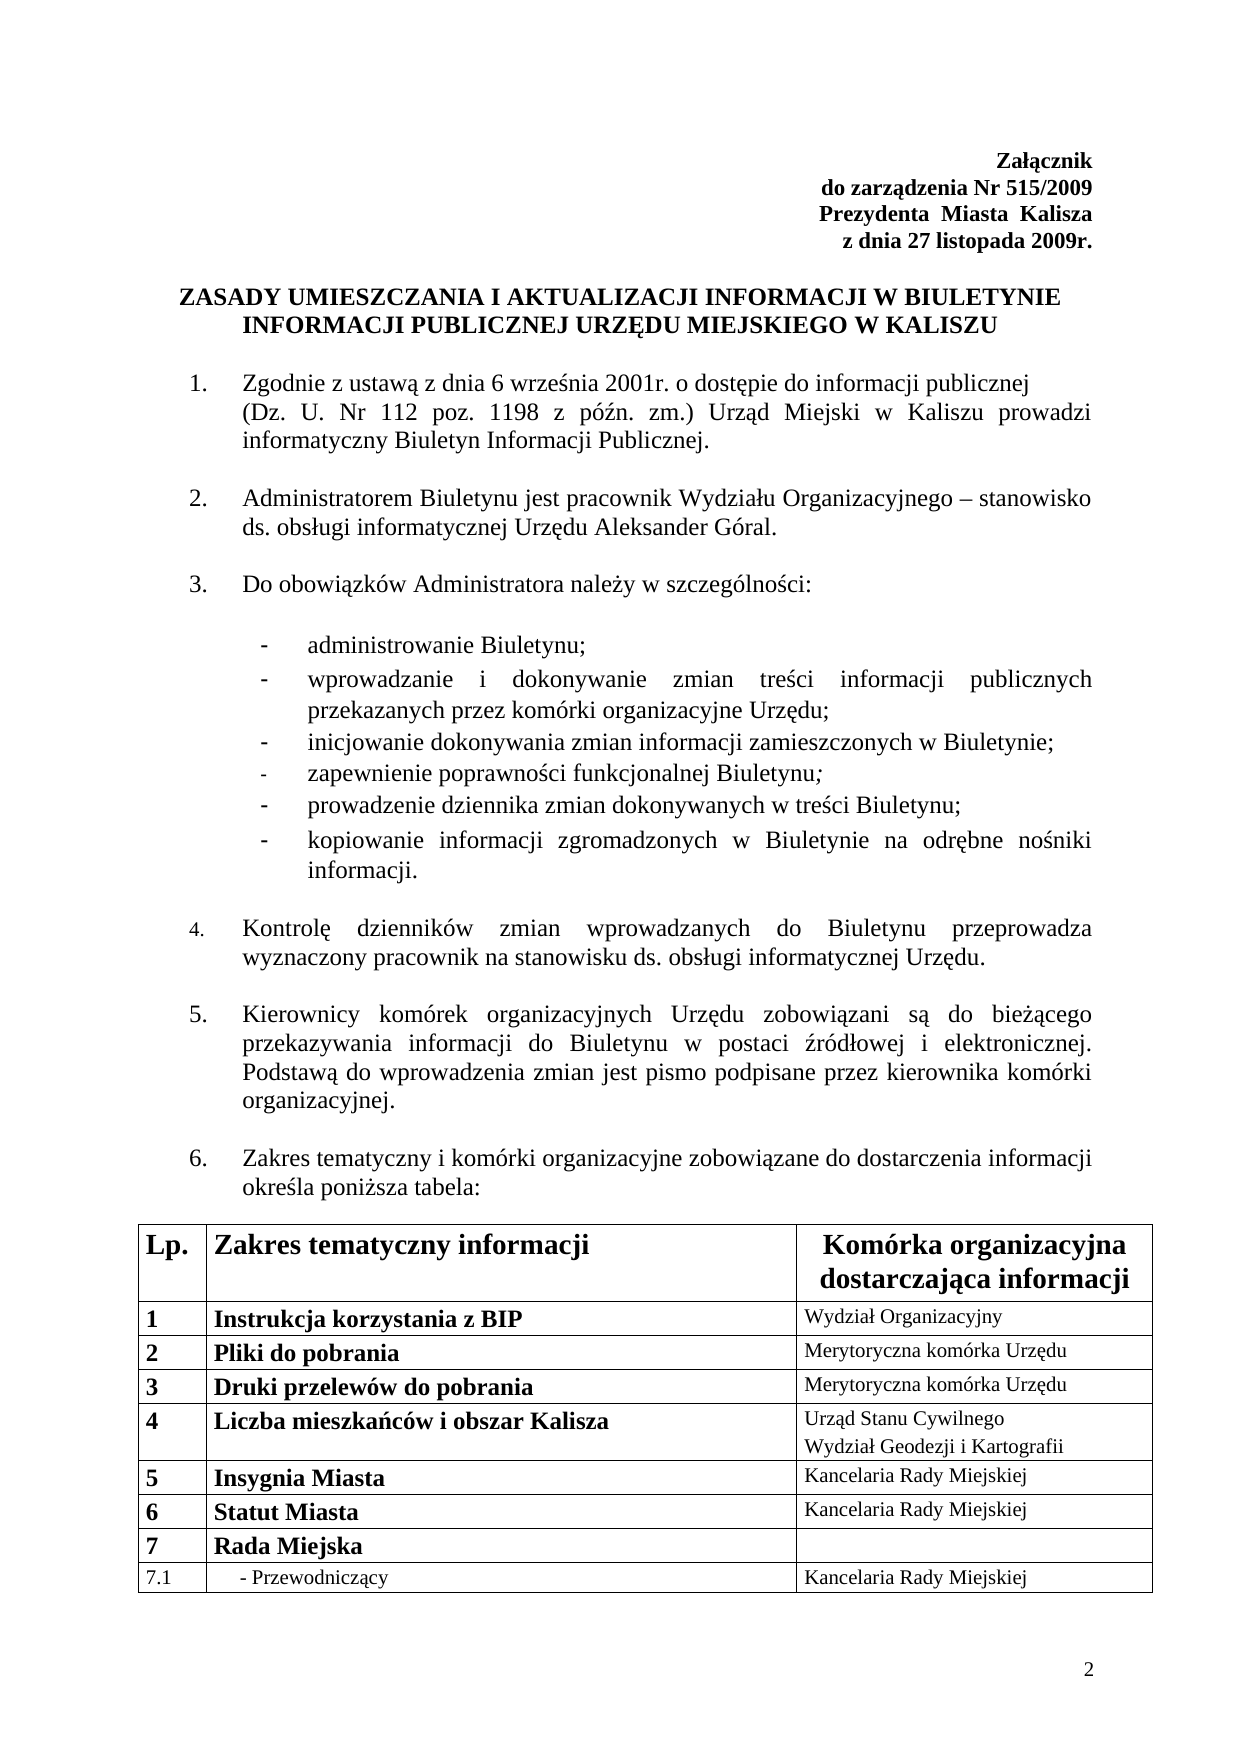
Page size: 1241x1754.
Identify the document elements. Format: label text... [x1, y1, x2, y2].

list Zgodnie z ustawą z dnia 6 września 2001r. o dostępie do informacji publicznej (Dz. U. Nr 112 poz. 1198 z późn. zm.) Urząd Miejski w Kaliszu prowadzi informatyczny Biuletyn Informacji Publicznej. [189, 368, 1092, 454]
list Kontrolę dzienników zmian wprowadzanych do Biuletynu przeprowadza wyznaczony pracownik na stanowisku ds. obsługi informatycznej Urzędu. [189, 913, 1092, 970]
table_header Zakres tematyczny informacji [207, 1225, 796, 1301]
table_cell 3 [139, 1370, 206, 1403]
list Do obowiązków Administratora należy w szczególności: [189, 569, 1092, 598]
list inicjowanie dokonywania zmian informacji zamieszczonych w Biuletynie; [260, 724, 1092, 758]
subtitle Prezydenta Miasta Kalisza [811, 200, 1092, 227]
table_header Lp. [139, 1225, 206, 1301]
list Kierownicy komórek organizacyjnych Urzędu zobowiązani są do bieżącego przekazywania informacji do Biuletynu w postaci źródłowej i elektronicznej. Podstawą do wprowadzenia zmian jest pismo podpisane przez kierownika komórki organizacyjnej. [189, 999, 1092, 1114]
text z dnia 27 listopada 2009r. [811, 227, 1092, 253]
list Zakres tematyczny i komórki organizacyjne zobowiązane do dostarczenia informacji określa poniższa tabela: [189, 1143, 1092, 1200]
table_cell 6 [139, 1495, 206, 1528]
table_cell Urząd Stanu Cywilnego Wydział Geodezji i Kartografii [797, 1404, 1152, 1460]
table_cell Liczba mieszkańców i obszar Kalisza [207, 1404, 796, 1460]
list zapewnienie poprawności funkcjonalnej Biuletynu; [260, 758, 1092, 787]
table_cell Merytoryczna komórka Urzędu [797, 1370, 1152, 1403]
list Administratorem Biuletynu jest pracownik Wydziału Organizacyjnego – stanowisko ds. obsługi informatycznej Urzędu Aleksander Góral. [189, 483, 1092, 541]
text Załącznik [811, 148, 1092, 174]
list wprowadzanie i dokonywanie zmian treści informacji publicznych przekazanych przez komórki organizacyjne Urzędu; [260, 661, 1092, 724]
table_cell Kancelaria Rady Miejskiej [797, 1495, 1152, 1528]
table_cell Kancelaria Rady Miejskiej [797, 1461, 1152, 1494]
table_cell 5 [139, 1461, 206, 1494]
table_cell Wydział Organizacyjny [797, 1302, 1152, 1335]
table_cell Pliki do pobrania [207, 1336, 796, 1369]
table_cell Merytoryczna komórka Urzędu [797, 1336, 1152, 1369]
table_cell [797, 1529, 1152, 1562]
table_cell 7 [139, 1529, 206, 1562]
text ZASADY UMIESZCZANIA I AKTUALIZACJI INFORMACJI W BIULETYNIE INFORMACJI PUBLICZNEJ URZĘDU MIEJSKIEGO W KALISZU [148, 282, 1092, 339]
table_cell - Przewodniczący [207, 1563, 796, 1592]
table_cell Statut Miasta [207, 1495, 796, 1528]
table_cell 2 [139, 1336, 206, 1369]
table_cell Kancelaria Rady Miejskiej [797, 1563, 1152, 1592]
table_cell 4 [139, 1404, 206, 1460]
list administrowanie Biuletynu; [260, 627, 1092, 661]
table_cell Insygnia Miasta [207, 1461, 796, 1494]
table_cell 1 [139, 1302, 206, 1335]
list kopiowanie informacji zgromadzonych w Biuletynie na odrębne nośniki informacji. [260, 821, 1092, 884]
table_cell Druki przelewów do pobrania [207, 1370, 796, 1403]
table_cell 7.1 [139, 1563, 206, 1592]
text do zarządzenia Nr 515/2009 [811, 174, 1092, 200]
table_cell Instrukcja korzystania z BIP [207, 1302, 796, 1335]
table_cell Rada Miejska [207, 1529, 796, 1562]
table_header Komórka organizacyjna dostarczająca informacji [797, 1225, 1152, 1301]
list prowadzenie dziennika zmian dokonywanych w treści Biuletynu; [260, 787, 1092, 821]
